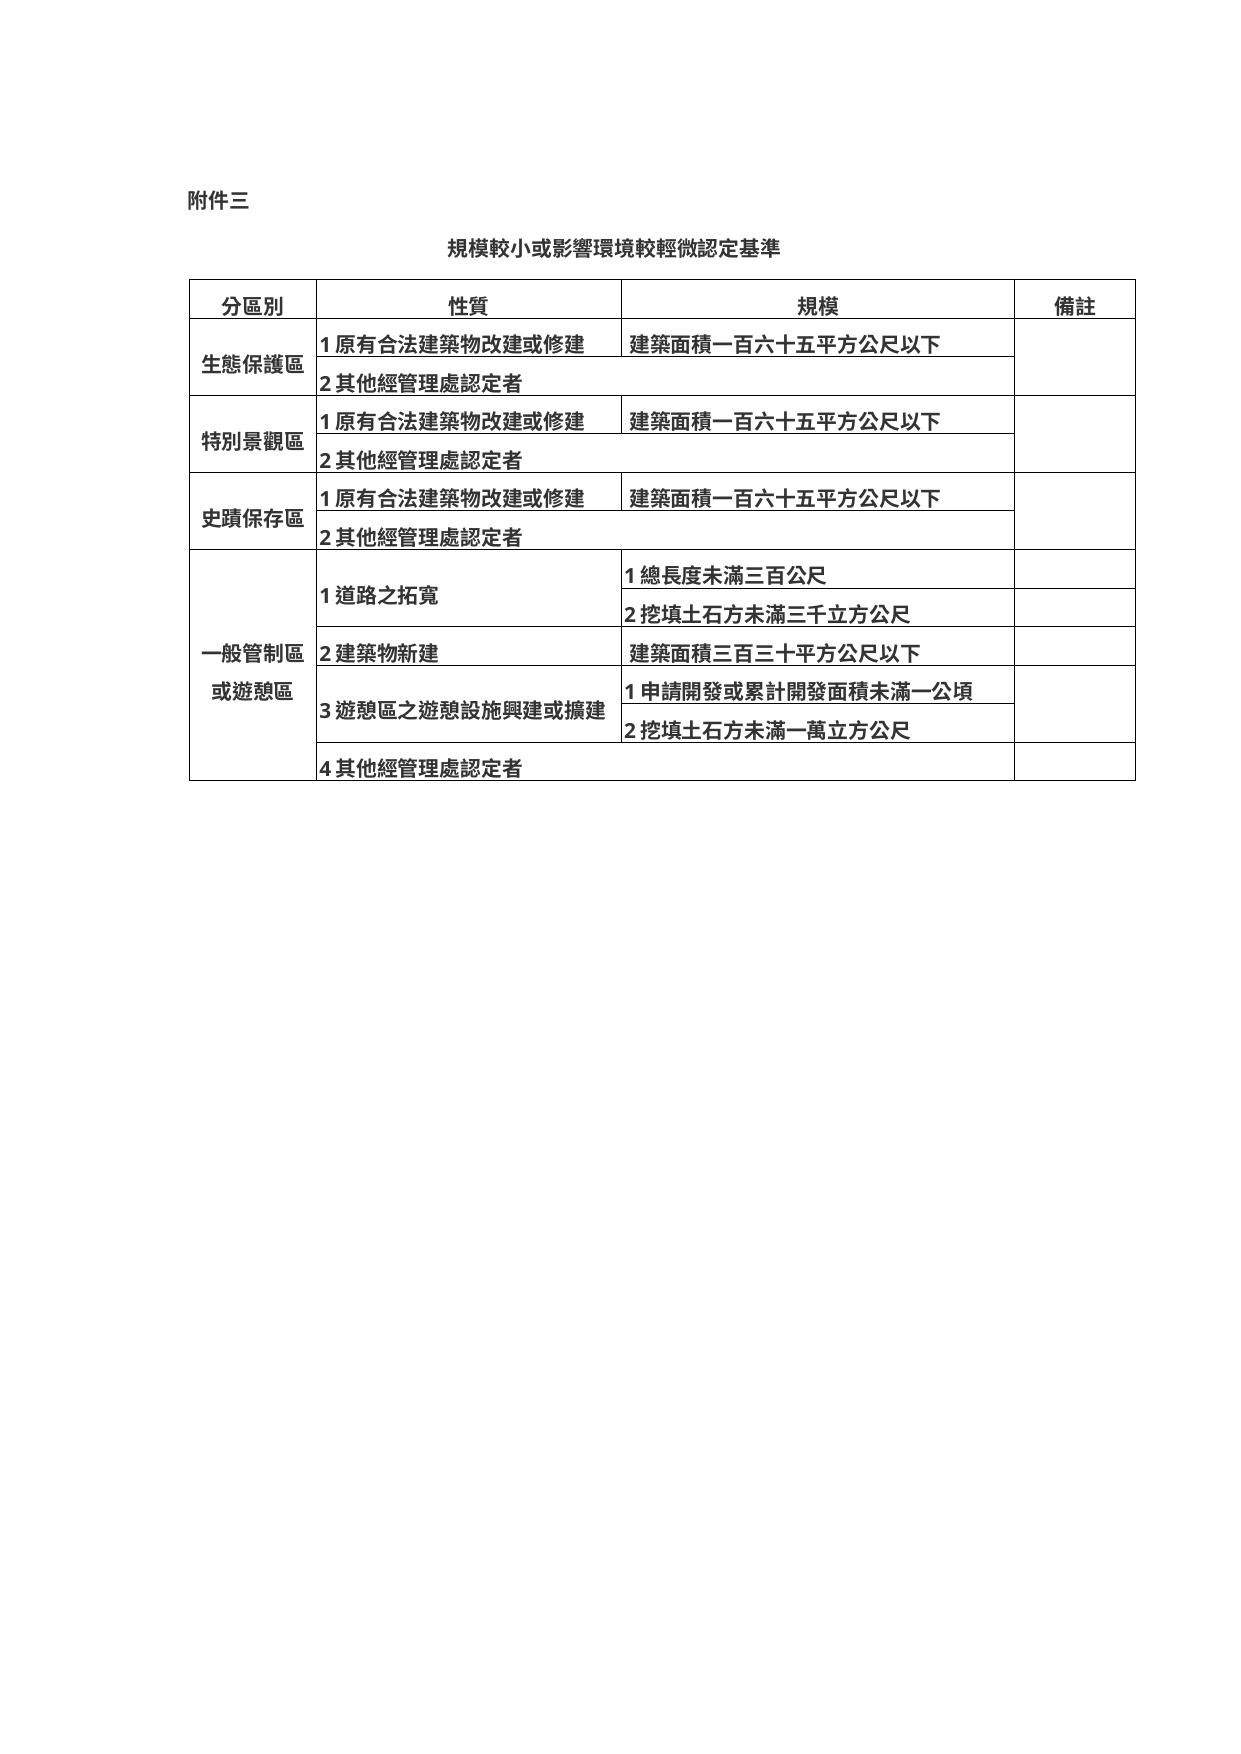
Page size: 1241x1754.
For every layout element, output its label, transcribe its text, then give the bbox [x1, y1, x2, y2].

table_cell 特別景觀區 [190, 396, 316, 472]
text 附件三 [187, 175, 1053, 212]
table_cell 建築面積一百六十五平方公尺以下 [622, 473, 1014, 510]
table_cell 一般管制區 或遊憩區 [190, 550, 316, 780]
table_cell [1015, 550, 1135, 587]
table_cell 2其他經管理處認定者 [317, 357, 1014, 395]
table_cell 2挖填土石方未滿三千立方公尺 [622, 589, 1014, 626]
table_cell [1015, 589, 1135, 626]
table_cell 4其他經管理處認定者 [317, 743, 1014, 780]
table_cell [1015, 743, 1135, 780]
table_cell 1總長度未滿三百公尺 [622, 550, 1014, 587]
table_header 分區別 [190, 280, 316, 318]
table_cell 1原有合法建築物改建或修建 [317, 473, 621, 510]
table_cell [1015, 396, 1135, 472]
table_cell 2其他經管理處認定者 [317, 511, 1014, 549]
text 規模較小或影響環境較輕微認定基準 [187, 223, 1041, 260]
table_cell [1015, 627, 1135, 664]
table_cell 生態保護區 [190, 319, 316, 395]
table_cell 2建築物新建 [317, 627, 621, 664]
table_cell 2挖填土石方未滿一萬立方公尺 [622, 704, 1014, 742]
table_header 性質 [317, 280, 621, 318]
table_cell [1015, 473, 1135, 549]
table_cell 建築面積一百六十五平方公尺以下 [622, 319, 1014, 356]
table_cell 建築面積三百三十平方公尺以下 [622, 627, 1014, 664]
table_cell [1015, 666, 1135, 742]
table_cell [1015, 319, 1135, 395]
table_cell 1原有合法建築物改建或修建 [317, 396, 621, 433]
table_cell 史蹟保存區 [190, 473, 316, 549]
table_cell 建築面積一百六十五平方公尺以下 [622, 396, 1014, 433]
table_cell 1申請開發或累計開發面積未滿一公頃 [622, 666, 1014, 703]
table_header 規模 [622, 280, 1014, 318]
table_cell 1道路之拓寬 [317, 550, 621, 626]
table_cell 3遊憩區之遊憩設施興建或擴建 [317, 666, 621, 742]
table_header 備註 [1015, 280, 1135, 318]
table_cell 2其他經管理處認定者 [317, 434, 1014, 472]
table_cell 1原有合法建築物改建或修建 [317, 319, 621, 356]
